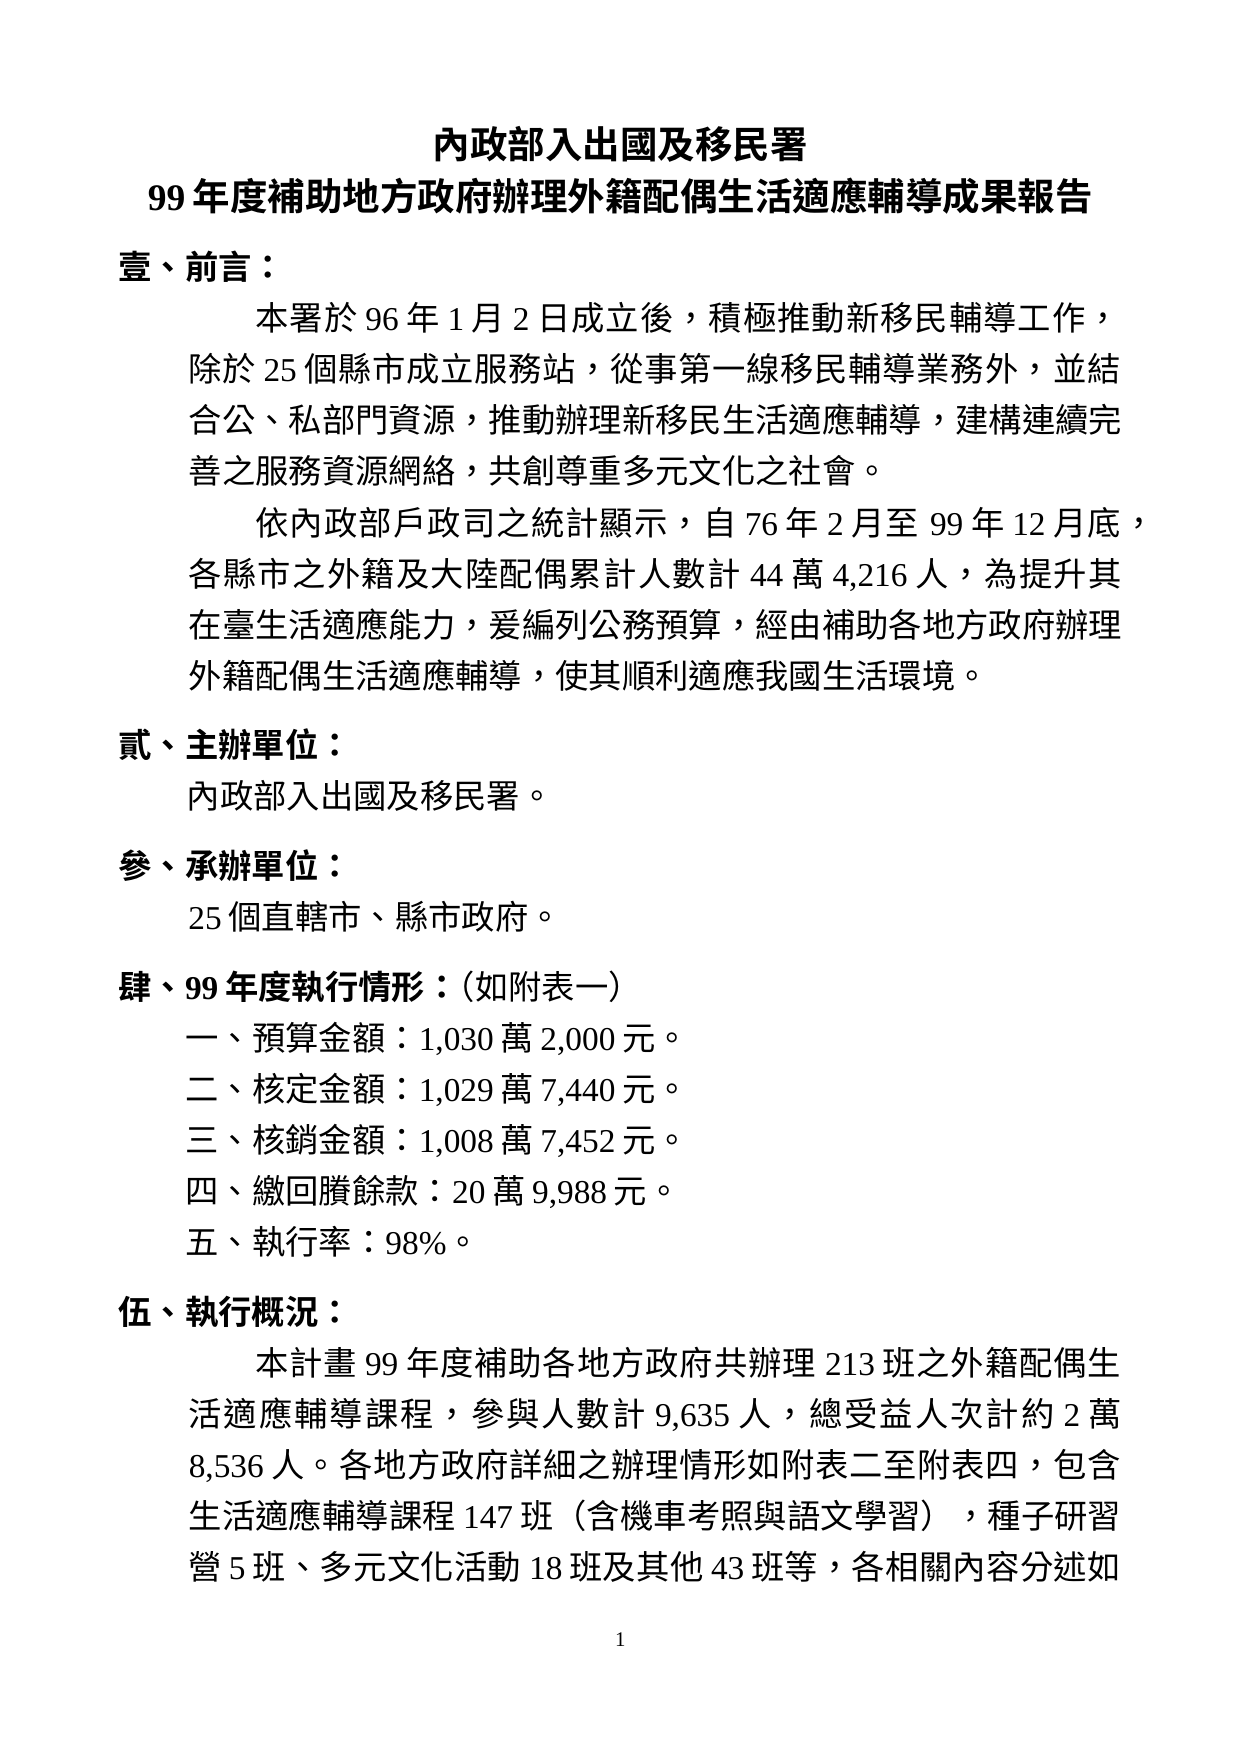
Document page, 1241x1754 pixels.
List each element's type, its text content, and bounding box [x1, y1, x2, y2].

text 參、承辦單位： [118, 838, 1122, 889]
text 本署於96年1月2日成立後，積極推動新移民輔導工作，除於25個縣市成立服務站，從事第一線移民輔導業務外，並結合公、私部門資源，推動辦理新移民生活適應輔導，建構連續完善之服務資源網絡，共創尊重多元文化之社會。 [188, 290, 1122, 494]
text 99年度補助地方政府辦理外籍配偶生活適應輔導成果報告 [118, 169, 1122, 220]
text 三、核銷金額：1,008萬7,452元。 [143, 1112, 1122, 1163]
text 內政部入出國及移民署 [118, 118, 1122, 169]
text 五、執行率：98%。 [143, 1214, 1122, 1265]
text 25個直轄市、縣市政府。 [118, 889, 1122, 940]
text 肆、99年度執行情形：（如附表一） [118, 959, 1122, 1010]
text 本計畫99年度補助各地方政府共辦理213班之外籍配偶生活適應輔導課程，參與人數計9,635人，總受益人次計約2萬8,536人。各地方政府詳細之辦理情形如附表二至附表四，包含生活適應輔導課程147班（含機車考照與語文學習），種子研習營5班、多元文化活動18班及其他43班等，各相關內容分述如 [188, 1335, 1122, 1590]
text 內政部入出國及移民署。 [118, 768, 1122, 819]
text 壹、前言： [118, 239, 1122, 290]
text 依內政部戶政司之統計顯示，自76年2月至 99年12月底，各縣市之外籍及大陸配偶累計人數計44萬4,216人，為提升其在臺生活適應能力，爰編列公務預算，經由補助各地方政府辦理外籍配偶生活適應輔導，使其順利適應我國生活環境。 [188, 494, 1122, 698]
text 二、核定金額：1,029萬7,440元。 [143, 1061, 1122, 1112]
text 四、繳回賸餘款：20萬9,988元。 [143, 1163, 1122, 1214]
text 伍、執行概況： [118, 1284, 1122, 1335]
text 一、預算金額：1,030萬2,000元。 [143, 1010, 1122, 1061]
text 貳、主辦單位： [118, 717, 1122, 768]
